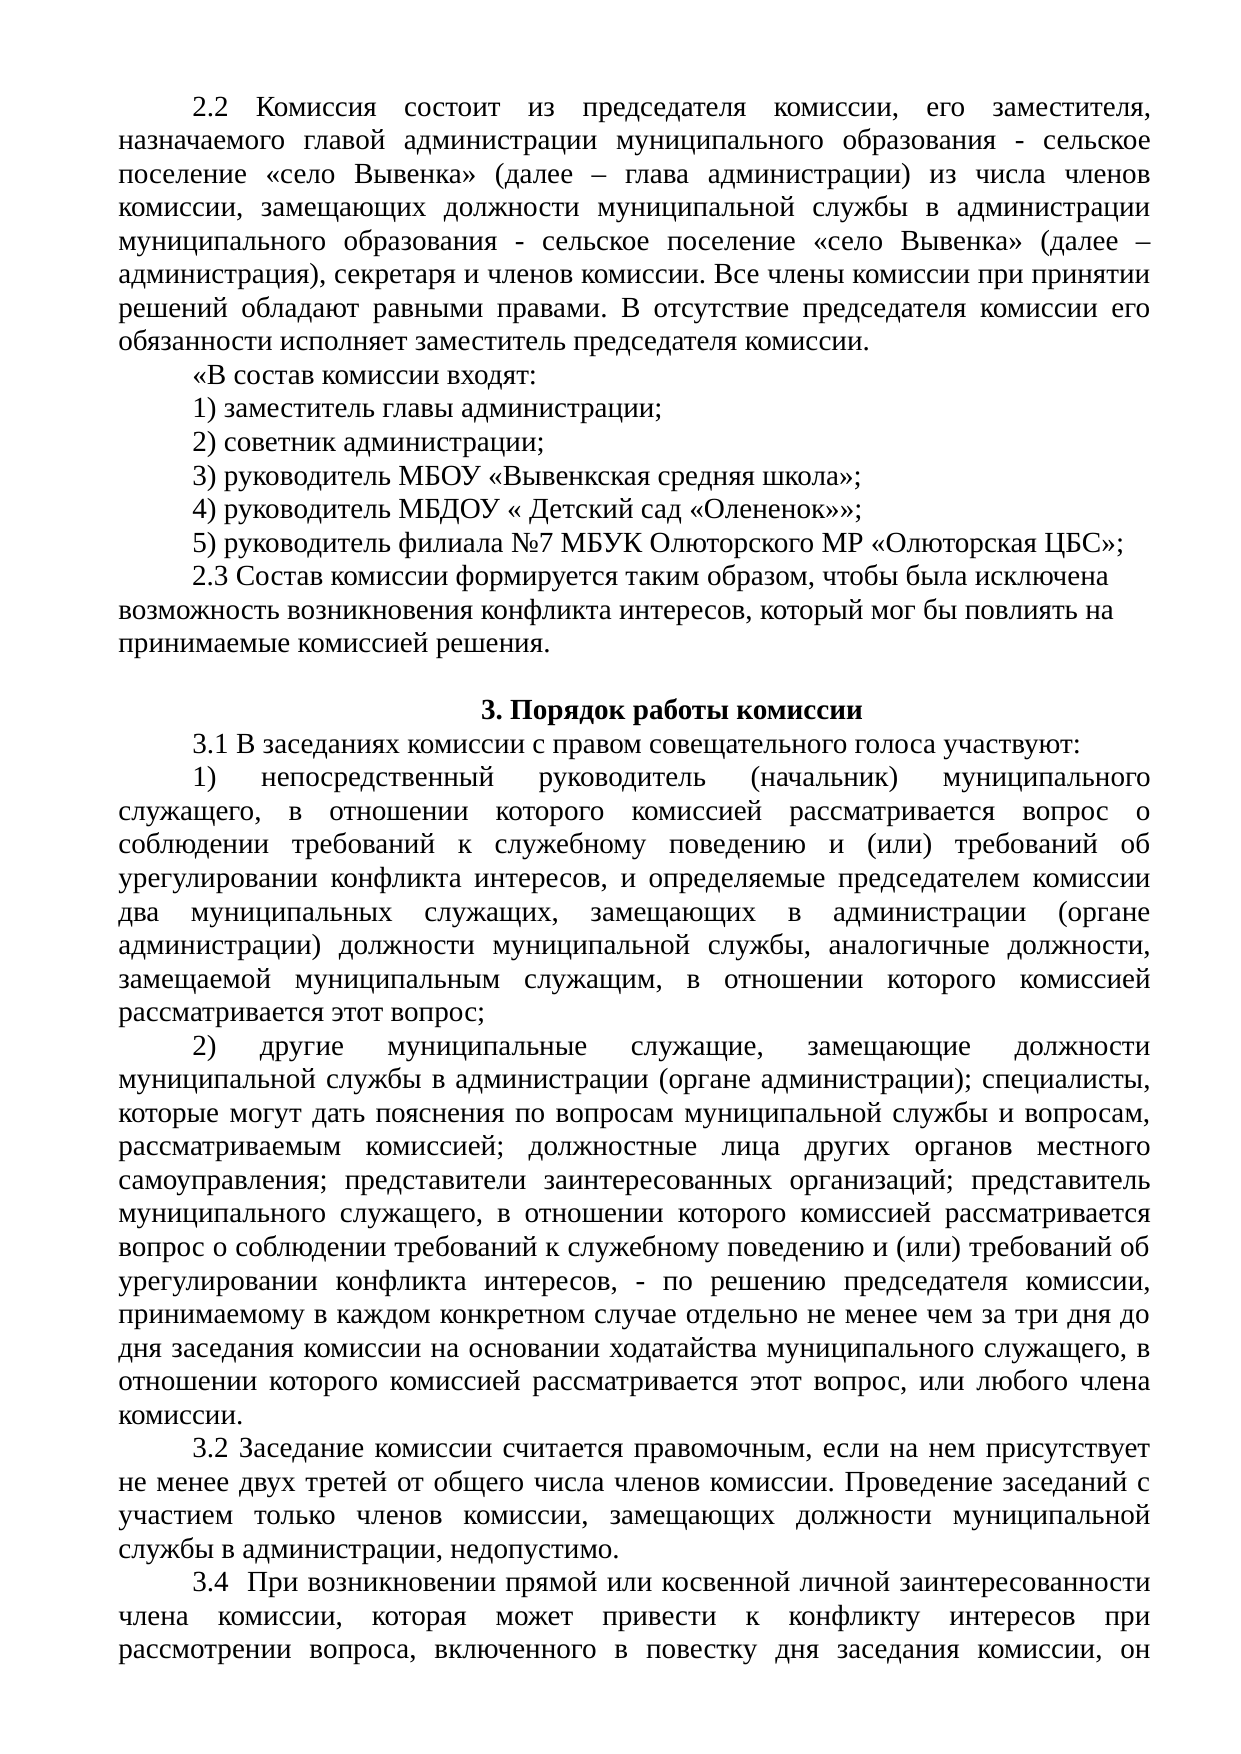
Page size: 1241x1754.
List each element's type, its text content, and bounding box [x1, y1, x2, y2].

text 1) непосредственный руководитель (начальник) муниципального служащего, в отношении которого комиссией рассматривается вопрос о соблюдении требований к служебному поведению и (или) требований об урегулировании конфликта интересов, и определяемые председателем комиссии два муниципальных служащих, замещающих в администрации (органе администрации) должности муниципальной службы, аналогичные должности, замещаемой муниципальным служащим, в отношении которого комиссией рассматривается этот вопрос; [118, 759, 1151, 1028]
text 3.4 При возникновении прямой или косвенной личной заинтересованности члена комиссии, которая может привести к конфликту интересов при рассмотрении вопроса, включенного в повестку дня заседания комиссии, он [118, 1564, 1151, 1665]
text 4) руководитель МБДОУ « Детский сад «Олененок»»; [118, 491, 1151, 525]
text 2.3 Состав комиссии формируется таким образом, чтобы была исключена возможность возникновения конфликта интересов, который мог бы повлиять на принимаемые комиссией решения. [118, 558, 1151, 659]
text 2) другие муниципальные служащие, замещающие должности муниципальной службы в администрации (органе администрации); специалисты, которые могут дать пояснения по вопросам муниципальной службы и вопросам, рассматриваемым комиссией; должностные лица других органов местного самоуправления; представители заинтересованных организаций; представитель муниципального служащего, в отношении которого комиссией рассматривается вопрос о соблюдении требований к служебному поведению и (или) требований об урегулировании конфликта интересов, - по решению председателя комиссии, принимаемому в каждом конкретном случае отдельно не менее чем за три дня до дня заседания комиссии на основании ходатайства муниципального служащего, в отношении которого комиссией рассматривается этот вопрос, или любого члена комиссии. [118, 1028, 1151, 1430]
text «В состав комиссии входят: [118, 357, 1151, 391]
text 3) руководитель МБОУ «Вывенкская средняя школа»; [118, 458, 1151, 491]
text 3.2 Заседание комиссии считается правомочным, если на нем присутствует не менее двух третей от общего числа членов комиссии. Проведение заседаний с участием только членов комиссии, замещающих должности муниципальной службы в администрации, недопустимо. [118, 1430, 1151, 1564]
text 2) советник администрации; [118, 424, 1151, 458]
text 3.1 В заседаниях комиссии с правом совещательного голоса участвуют: [118, 726, 1151, 759]
text 3. Порядок работы комиссии [118, 692, 1151, 726]
text 5) руководитель филиала №7 МБУК Олюторского МР «Олюторская ЦБС»; [118, 525, 1151, 558]
text 2.2 Комиссия состоит из председателя комиссии, его заместителя, назначаемого главой администрации муниципального образования - сельское поселение «село Вывенка» (далее – глава администрации) из числа членов комиссии, замещающих должности муниципальной службы в администрации муниципального образования - сельское поселение «село Вывенка» (далее – администрация), секретаря и членов комиссии. Все члены комиссии при принятии решений обладают равными правами. В отсутствие председателя комиссии его обязанности исполняет заместитель председателя комиссии. [118, 89, 1151, 357]
text 1) заместитель главы администрации; [118, 391, 1151, 424]
